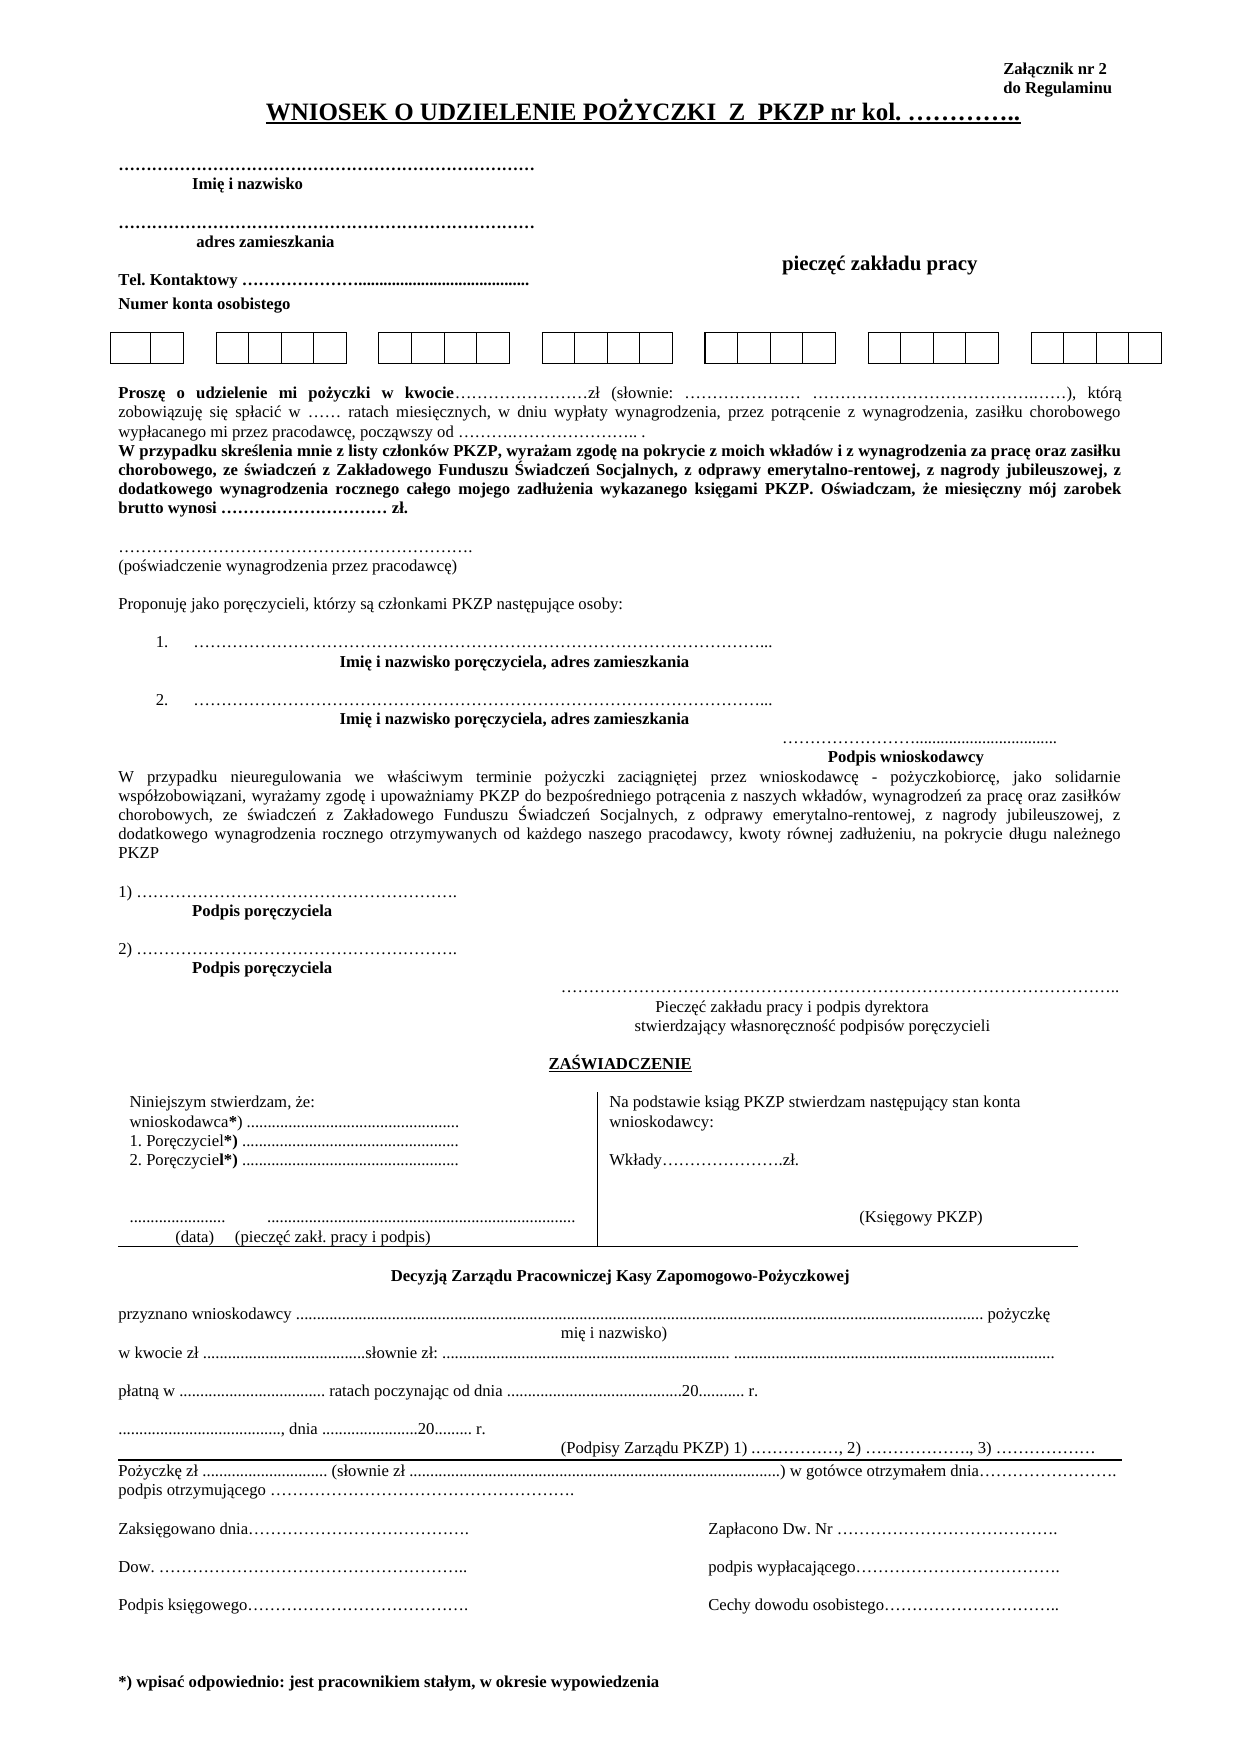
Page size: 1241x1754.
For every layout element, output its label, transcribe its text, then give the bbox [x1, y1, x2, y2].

text mię i nazwisko) [118, 1323, 1122, 1342]
text Dow. ……………………………………………….. podpis wypłacającego………………………………. [118, 1557, 1122, 1576]
text ………………………………………………………………… [118, 212, 1122, 232]
text pieczęć zakładu pracy [708, 251, 1122, 275]
text 2) …………………………………………………. [118, 939, 1122, 958]
text Proszę o udzielenie mi pożyczki w kwocie……………………zł (słownie: ………………… ………………………………….……), którą zobowiązuję się spłacić w …… ratach miesięcznych, w dniu wypłaty wynagrodzenia, przez potrącenie z wynagrodzenia, zasiłku chorobowego wypłacanego mi przez pracodawcę, począwszy od ……….………………….. . [118, 383, 1122, 441]
text Pieczęć zakładu pracy i podpis dyrektora [118, 996, 1122, 1016]
table_header [966, 333, 998, 363]
text ZAŚWIADCZENIE [118, 1054, 1122, 1073]
table_header [901, 333, 933, 363]
text ……………………………………………………………………………………….. [487, 977, 1122, 996]
table_header [869, 333, 900, 363]
text do Regulaminu [1003, 78, 1122, 97]
table_header [282, 333, 313, 363]
text W przypadku nieuregulowania we właściwym terminie pożyczki zaciągniętej przez wnioskodawcę - pożyczkobiorcę, jako solidarnie współzobowiązani, wyrażamy zgodę i upoważniamy PKZP do bezpośredniego potrącenia z naszych wkładów, wynagrodzeń za pracę oraz zasiłków chorobowych, ze świadczeń z Zakładowego Funduszu Świadczeń Socjalnych, z odprawy emerytalno-rentowej, z nagrody jubileuszowej, z dodatkowego wynagrodzenia rocznego otrzymywanych od każdego naszego pracodawcy, kwoty równej zadłużeniu, na pokrycie długu należnego PKZP [118, 766, 1122, 862]
table_header [1032, 333, 1063, 363]
text Numer konta osobistego [118, 294, 1122, 313]
table_header [249, 333, 281, 363]
text …………………….................................. [634, 728, 1122, 747]
list …………………………………………………………………………………………... [156, 632, 1122, 651]
table_header Na podstawie ksiąg PKZP stwierdzam następujący stan konta wnioskodawcy: Wkłady………………….zł. (Księgowy PKZP) [598, 1092, 1078, 1246]
text ………………………………………………………. [118, 536, 1122, 556]
table_header [217, 333, 248, 363]
text Proponuję jako poręczycieli, którzy są członkami PKZP następujące osoby: [118, 594, 1122, 613]
text stwierdzający własnoręczność podpisów poręczycieli [118, 1016, 1122, 1035]
text Podpis wnioskodawcy [118, 747, 1122, 766]
table_header [1097, 333, 1128, 363]
text Imię i nazwisko poręczyciela, adres zamieszkania [339, 709, 1122, 728]
text przyznano wnioskodawcy ..................................................................................................................................................................... pożyczkę [118, 1304, 1122, 1323]
table_header [640, 333, 672, 363]
table_header [738, 333, 770, 363]
text Pożyczkę zł .............................. (słownie zł .........................................................................................) w gotówce otrzymałem dnia……………………. [118, 1461, 1122, 1480]
text Tel. Kontaktowy …………………......................................... [118, 269, 535, 287]
text WNIOSEK O UDZIELENIE POŻYCZKI Z PKZP nr kol. ………….. [192, 97, 1122, 126]
table_header [836, 332, 868, 363]
text (Podpisy Zarządu PKZP) 1) .……………, 2) ………………., 3) ……………… [118, 1438, 1122, 1459]
table_header [379, 333, 411, 363]
table_header [1129, 333, 1161, 363]
text Zaksięgowano dnia…………………………………. Zapłacono Dw. Nr …………………………………. [118, 1518, 1122, 1538]
text w kwocie zł .......................................słownie zł: ..................................................................... ............................................................................. [118, 1342, 1122, 1362]
text *) wpisać odpowiednio: jest pracownikiem stałym, w okresie wypowiedzenia [118, 1672, 1122, 1691]
table_header [771, 333, 802, 363]
table_header [412, 333, 444, 363]
text płatną w ................................... ratach poczynając od dnia ..........................................20........... r. [118, 1381, 1122, 1400]
table_header [543, 333, 574, 363]
table_header [575, 333, 607, 363]
text Podpis poręczyciela [118, 958, 1122, 977]
text Załącznik nr 2 [929, 59, 1122, 78]
text ………………………………………………………………… [118, 155, 1122, 174]
text Imię i nazwisko [118, 174, 1122, 193]
table_header [510, 332, 542, 363]
table_header [999, 332, 1031, 363]
text podpis otrzymującego ………………………………………………. [118, 1480, 1122, 1499]
text Imię i nazwisko poręczyciela, adres zamieszkania [266, 651, 1122, 671]
table_header [706, 333, 737, 363]
table_header [1064, 333, 1096, 363]
text (poświadczenie wynagrodzenia przez pracodawcę) [118, 556, 1122, 575]
table_header [608, 333, 639, 363]
list …………………………………………………………………………………………... [156, 690, 1122, 709]
text 1) …………………………………………………. [118, 881, 1122, 901]
text Podpis poręczyciela [118, 901, 1122, 920]
table_header [673, 332, 704, 363]
text ......................................., dnia .......................20......... r. [118, 1419, 1122, 1438]
text [103, 262, 550, 295]
text W przypadku skreślenia mnie z listy członków PKZP, wyrażam zgodę na pokrycie z moich wkładów i z wynagrodzenia za pracę oraz zasiłku chorobowego, ze świadczeń z Zakładowego Funduszu Świadczeń Socjalnych, z odprawy emerytalno-rentowej, z nagrody jubileuszowej, z dodatkowego wynagrodzenia rocznego całego mojego zadłużenia wykazanego księgami PKZP. Oświadczam, że miesięczny mój zarobek brutto wynosi ………………………… zł. [118, 441, 1122, 517]
table_header [445, 333, 476, 363]
table_header [803, 333, 835, 363]
text adres zamieszkania [118, 232, 1122, 251]
text Podpis księgowego…………………………………. Cechy dowodu osobistego………………………….. [118, 1595, 1122, 1614]
table_header [111, 333, 150, 363]
table_header [477, 333, 509, 363]
table_header [314, 333, 346, 363]
table_header Niniejszym stwierdzam, że: wnioskodawca*) ................................................... 1. Poręczyciel*) .................................................... 2. Poręczyciel*) .................................................... ....................... .......................................................................... (data) (pieczęć zakł. pracy i podpis) [118, 1092, 597, 1246]
text Decyzją Zarządu Pracowniczej Kasy Zapomogowo-Pożyczkowej [118, 1266, 1122, 1285]
table_header [151, 333, 183, 363]
table_header [184, 332, 216, 363]
table_header [347, 332, 378, 363]
table_header [934, 333, 965, 363]
